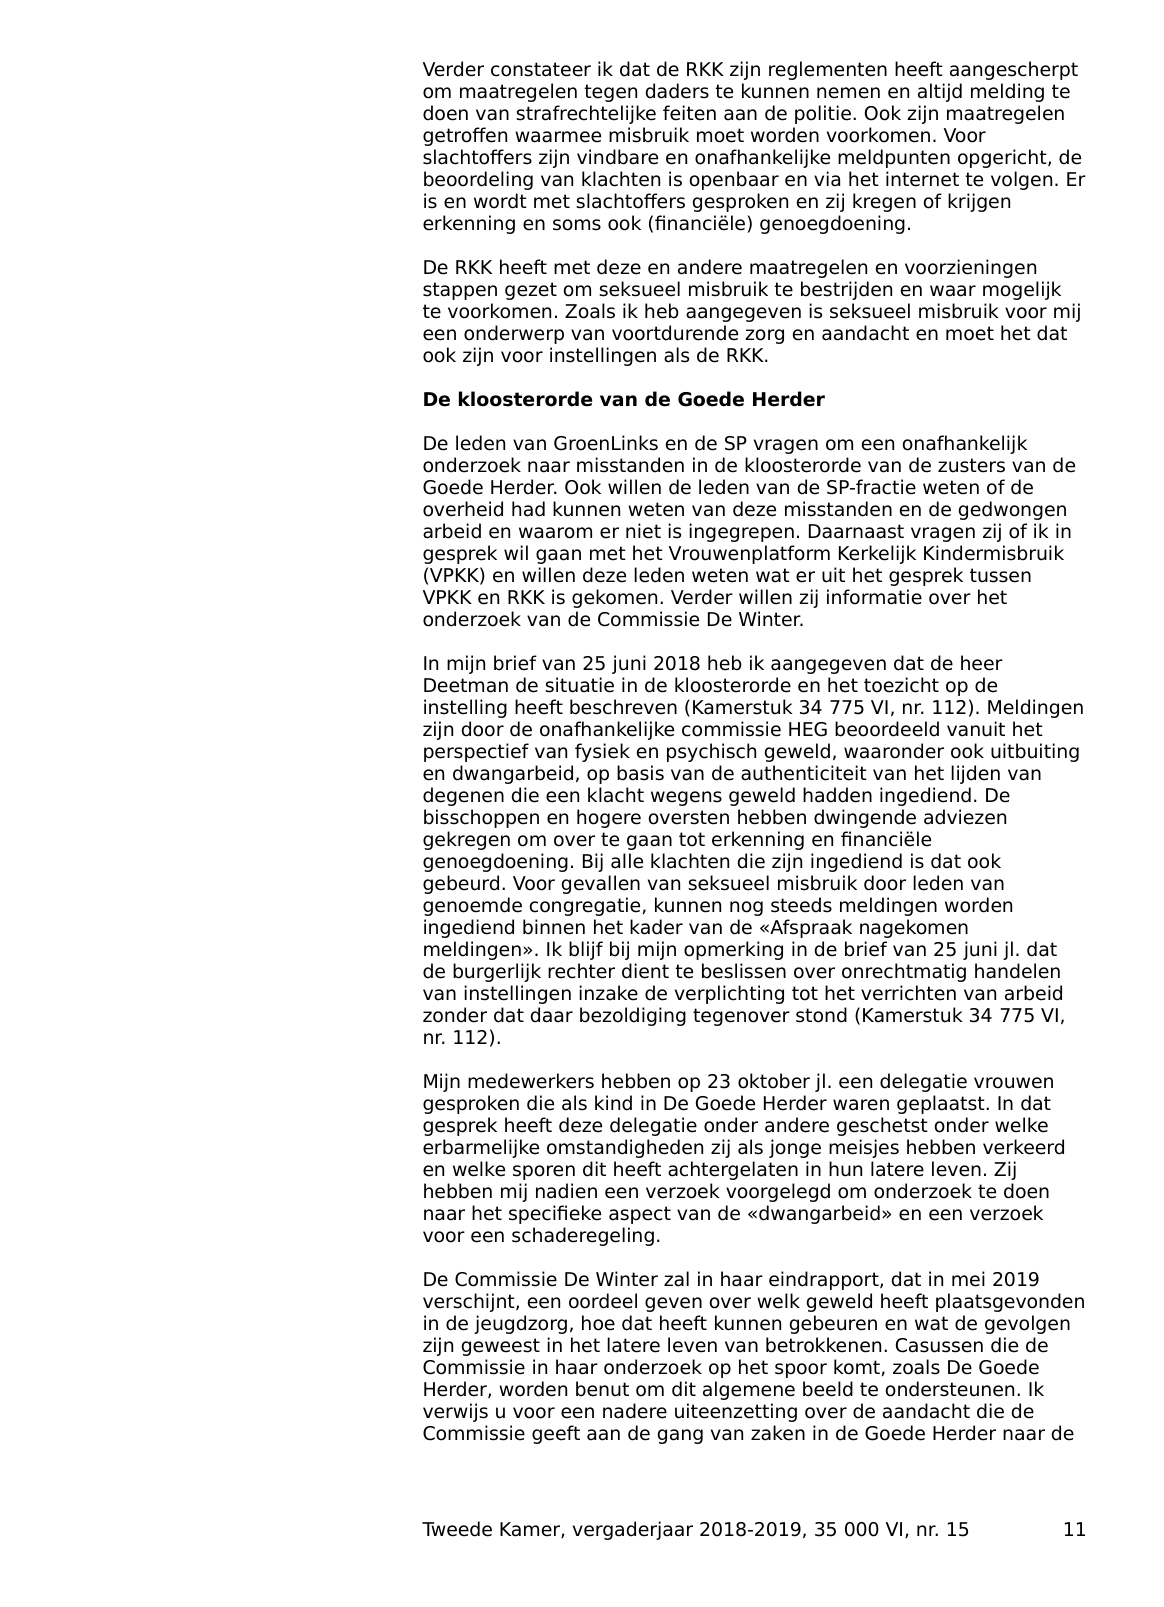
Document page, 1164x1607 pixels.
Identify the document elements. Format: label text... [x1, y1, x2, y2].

text De leden van GroenLinks en de SP vragen om een onafhankelijk onderzoek naar misstanden in de kloosterorde van de zusters van de Goede Herder. Ook willen de leden van de SP-fractie weten of de overheid had kunnen weten van deze misstanden en de gedwongen arbeid en waarom er niet is ingegrepen. Daarnaast vragen zij of ik in gesprek wil gaan met het Vrouwenplatform Kerkelijk Kindermisbruik (VPKK) en willen deze leden weten wat er uit het gesprek tussen VPKK en RKK is gekomen. Verder willen zij informatie over het onderzoek van de Commissie De Winter. [422, 433, 1087, 631]
text In mijn brief van 25 juni 2018 heb ik aangegeven dat de heer Deetman de situatie in de kloosterorde en het toezicht op de instelling heeft beschreven (Kamerstuk 34 775 VI, nr. 112). Meldingen zijn door de onafhankelijke commissie HEG beoordeeld vanuit het perspectief van fysiek en psychisch geweld, waaronder ook uitbuiting en dwangarbeid, op basis van de authenticiteit van het lijden van degenen die een klacht wegens geweld hadden ingediend. De bisschoppen en hogere oversten hebben dwingende adviezen gekregen om over te gaan tot erkenning en financiële genoegdoening. Bij alle klachten die zijn ingediend is dat ook gebeurd. Voor gevallen van seksueel misbruik door leden van genoemde congregatie, kunnen nog steeds meldingen worden ingediend binnen het kader van de «Afspraak nagekomen meldingen». Ik blijf bij mijn opmerking in de brief van 25 juni jl. dat de burgerlijk rechter dient te beslissen over onrechtmatig handelen van instellingen inzake de verplichting tot het verrichten van arbeid zonder dat daar bezoldiging tegenover stond (Kamerstuk 34 775 VI, nr. 112). [422, 653, 1087, 1049]
text De RKK heeft met deze en andere maatregelen en voorzieningen stappen gezet om seksueel misbruik te bestrijden en waar mogelijk te voorkomen. Zoals ik heb aangegeven is seksueel misbruik voor mij een onderwerp van voortdurende zorg en aandacht en moet het dat ook zijn voor instellingen als de RKK. [422, 257, 1087, 367]
text Mijn medewerkers hebben op 23 oktober jl. een delegatie vrouwen gesproken die als kind in De Goede Herder waren geplaatst. In dat gesprek heeft deze delegatie onder andere geschetst onder welke erbarmelijke omstandigheden zij als jonge meisjes hebben verkeerd en welke sporen dit heeft achtergelaten in hun latere leven. Zij hebben mij nadien een verzoek voorgelegd om onderzoek te doen naar het specifieke aspect van de «dwangarbeid» en een verzoek voor een schaderegeling. [422, 1071, 1087, 1247]
text Verder constateer ik dat de RKK zijn reglementen heeft aangescherpt om maatregelen tegen daders te kunnen nemen en altijd melding te doen van strafrechtelijke feiten aan de politie. Ook zijn maatregelen getroffen waarmee misbruik moet worden voorkomen. Voor slachtoffers zijn vindbare en onafhankelijke meldpunten opgericht, de beoordeling van klachten is openbaar en via het internet te volgen. Er is en wordt met slachtoffers gesproken en zij kregen of krijgen erkenning en soms ook (financiële) genoegdoening. [422, 59, 1087, 235]
subtitle De kloosterorde van de Goede Herder [422, 389, 1087, 411]
text De Commissie De Winter zal in haar eindrapport, dat in mei 2019 verschijnt, een oordeel geven over welk geweld heeft plaatsgevonden in de jeugdzorg, hoe dat heeft kunnen gebeuren en wat de gevolgen zijn geweest in het latere leven van betrokkenen. Casussen die de Commissie in haar onderzoek op het spoor komt, zoals De Goede Herder, worden benut om dit algemene beeld te ondersteunen. Ik verwijs u voor een nadere uiteenzetting over de aandacht die de Commissie geeft aan de gang van zaken in de Goede Herder naar de [422, 1269, 1087, 1445]
